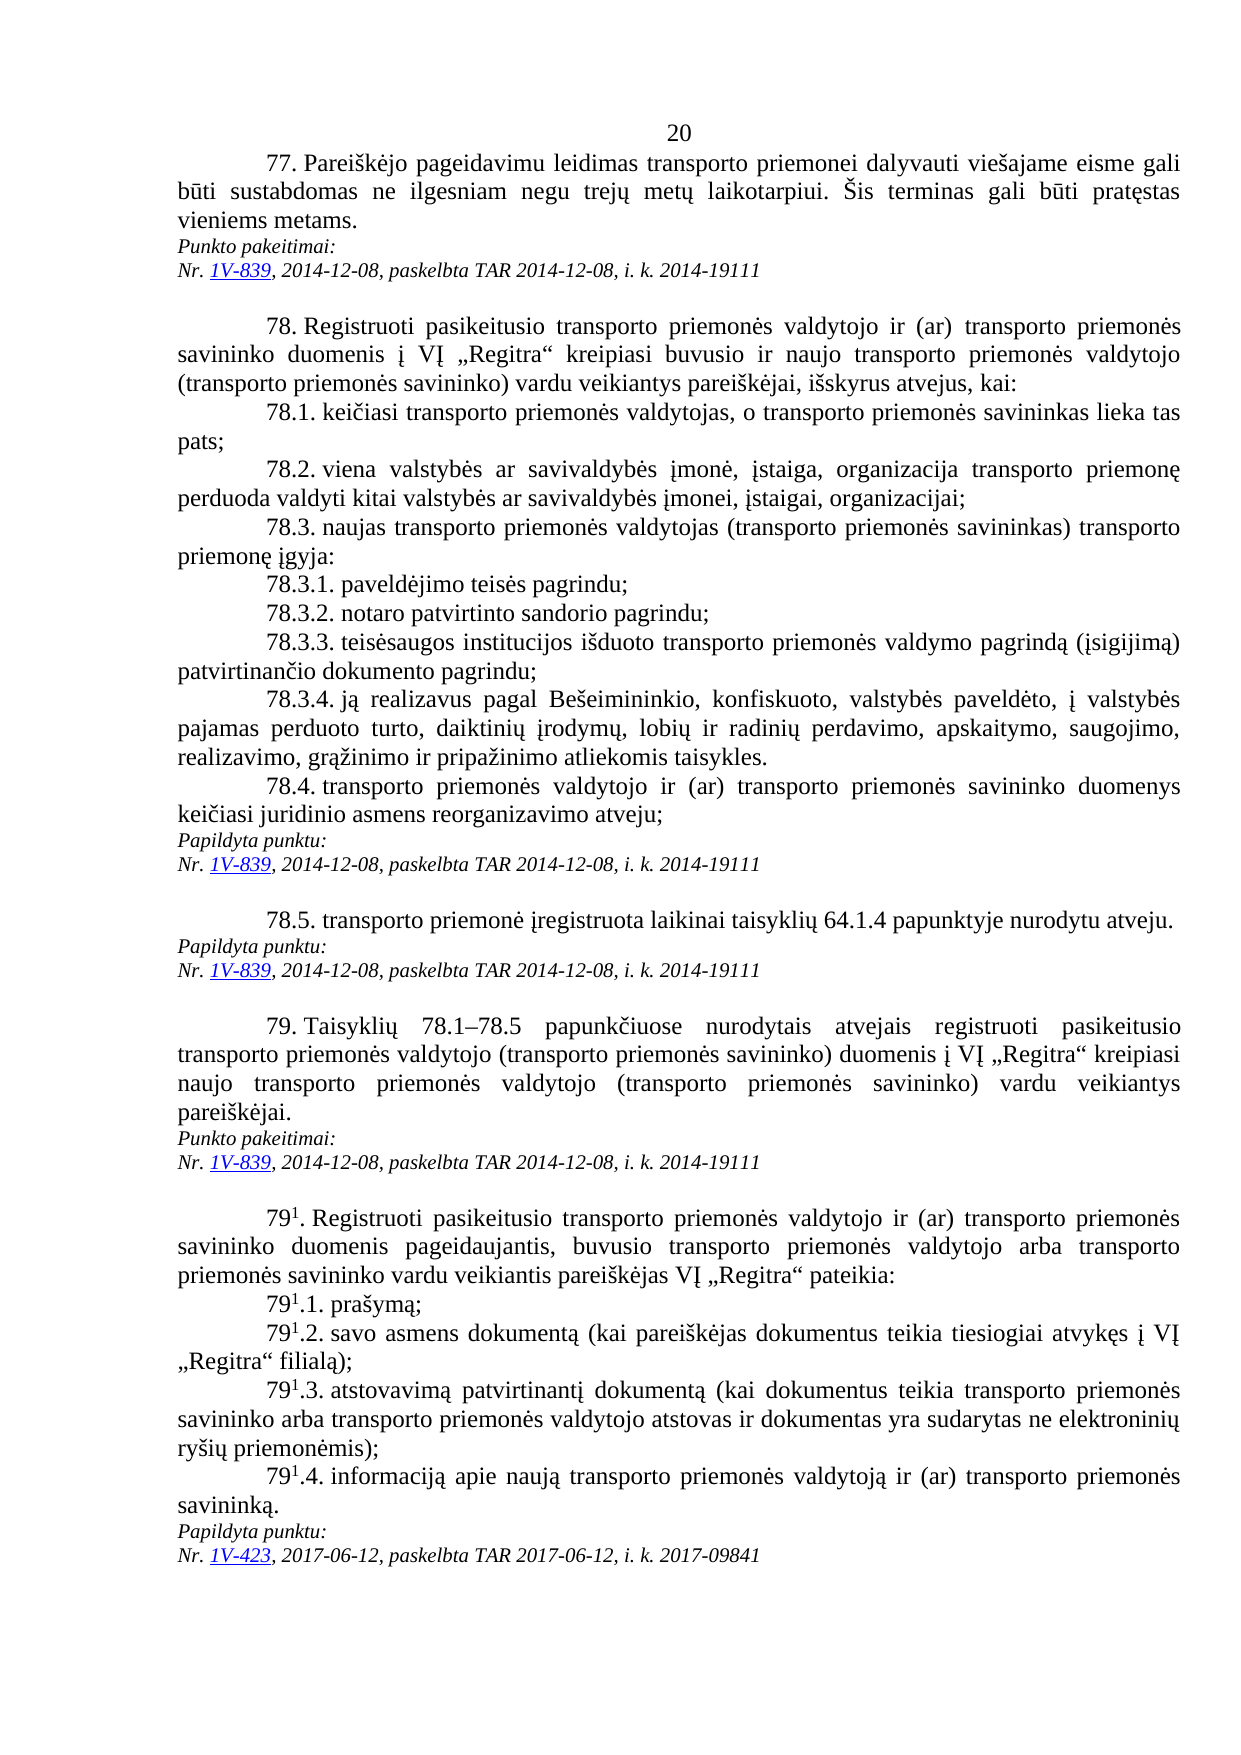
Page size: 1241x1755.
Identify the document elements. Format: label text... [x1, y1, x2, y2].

text 78.4. transporto priemonės valdytojo ir (ar) transporto priemonės savininko duomenys keičiasi juridinio asmens reorganizavimo atveju; [177, 771, 1181, 828]
text Nr. 1V-839, 2014-12-08, paskelbta TAR 2014-12-08, i. k. 2014-19111 [177, 958, 1181, 982]
text 791.1. prašymą; [177, 1289, 1181, 1318]
text 791.3. atstovavimą patvirtinantį dokumentą (kai dokumentus teikia transporto priemonės savininko arba transporto priemonės valdytojo atstovas ir dokumentas yra sudarytas ne elektroninių ryšių priemonėmis); [177, 1375, 1181, 1461]
text 78.3.2. notaro patvirtinto sandorio pagrindu; [177, 598, 1181, 627]
text 78.3.4. ją realizavus pagal Bešeimininkio, konfiskuoto, valstybės paveldėto, į valstybės pajamas perduoto turto, daiktinių įrodymų, lobių ir radinių perdavimo, apskaitymo, saugojimo, realizavimo, grąžinimo ir pripažinimo atliekomis taisykles. [177, 684, 1181, 771]
text Nr. 1V-839, 2014-12-08, paskelbta TAR 2014-12-08, i. k. 2014-19111 [177, 1150, 1181, 1174]
text 791.4. informaciją apie naują transporto priemonės valdytoją ir (ar) transporto priemonės savininką. [177, 1461, 1181, 1519]
text 791.2. savo asmens dokumentą (kai pareiškėjas dokumentus teikia tiesiogiai atvykęs į VĮ „Regitra“ filialą); [177, 1318, 1181, 1375]
text 78.2. viena valstybės ar savivaldybės įmonė, įstaiga, organizacija transporto priemonę perduoda valdyti kitai valstybės ar savivaldybės įmonei, įstaigai, organizacijai; [177, 454, 1181, 512]
text Papildyta punktu: [177, 1519, 1181, 1543]
text 78. Registruoti pasikeitusio transporto priemonės valdytojo ir (ar) transporto priemonės savininko duomenis į VĮ „Regitra“ kreipiasi buvusio ir naujo transporto priemonės valdytojo (transporto priemonės savininko) vardu veikiantys pareiškėjai, išskyrus atvejus, kai: [177, 311, 1181, 397]
text Papildyta punktu: [177, 828, 1181, 852]
text 78.3.3. teisėsaugos institucijos išduoto transporto priemonės valdymo pagrindą (įsigijimą) patvirtinančio dokumento pagrindu; [177, 627, 1181, 684]
text Papildyta punktu: [177, 934, 1181, 958]
text 79. Taisyklių 78.1–78.5 papunkčiuose nurodytais atvejais registruoti pasikeitusio transporto priemonės valdytojo (transporto priemonės savininko) duomenis į VĮ „Regitra“ kreipiasi naujo transporto priemonės valdytojo (transporto priemonės savininko) vardu veikiantys pareiškėjai. [177, 1011, 1181, 1126]
text 78.3.1. paveldėjimo teisės pagrindu; [177, 569, 1181, 598]
text 77. Pareiškėjo pageidavimu leidimas transporto priemonei dalyvauti viešajame eisme gali būti sustabdomas ne ilgesniam negu trejų metų laikotarpiui. Šis terminas gali būti pratęstas vieniems metams. [177, 148, 1181, 234]
text 791. Registruoti pasikeitusio transporto priemonės valdytojo ir (ar) transporto priemonės savininko duomenis pageidaujantis, buvusio transporto priemonės valdytojo arba transporto priemonės savininko vardu veikiantis pareiškėjas VĮ „Regitra“ pateikia: [177, 1203, 1181, 1289]
text Punkto pakeitimai: [177, 234, 1181, 258]
text 78.5. transporto priemonė įregistruota laikinai taisyklių 64.1.4 papunktyje nurodytu atveju. [177, 905, 1181, 934]
text Nr. 1V-839, 2014-12-08, paskelbta TAR 2014-12-08, i. k. 2014-19111 [177, 258, 1181, 282]
text Nr. 1V-423, 2017-06-12, paskelbta TAR 2017-06-12, i. k. 2017-09841 [177, 1543, 1181, 1567]
text 78.3. naujas transporto priemonės valdytojas (transporto priemonės savininkas) transporto priemonę įgyja: [177, 512, 1181, 569]
text Punkto pakeitimai: [177, 1126, 1181, 1150]
text Nr. 1V-839, 2014-12-08, paskelbta TAR 2014-12-08, i. k. 2014-19111 [177, 852, 1181, 876]
text 78.1. keičiasi transporto priemonės valdytojas, o transporto priemonės savininkas lieka tas pats; [177, 397, 1181, 454]
